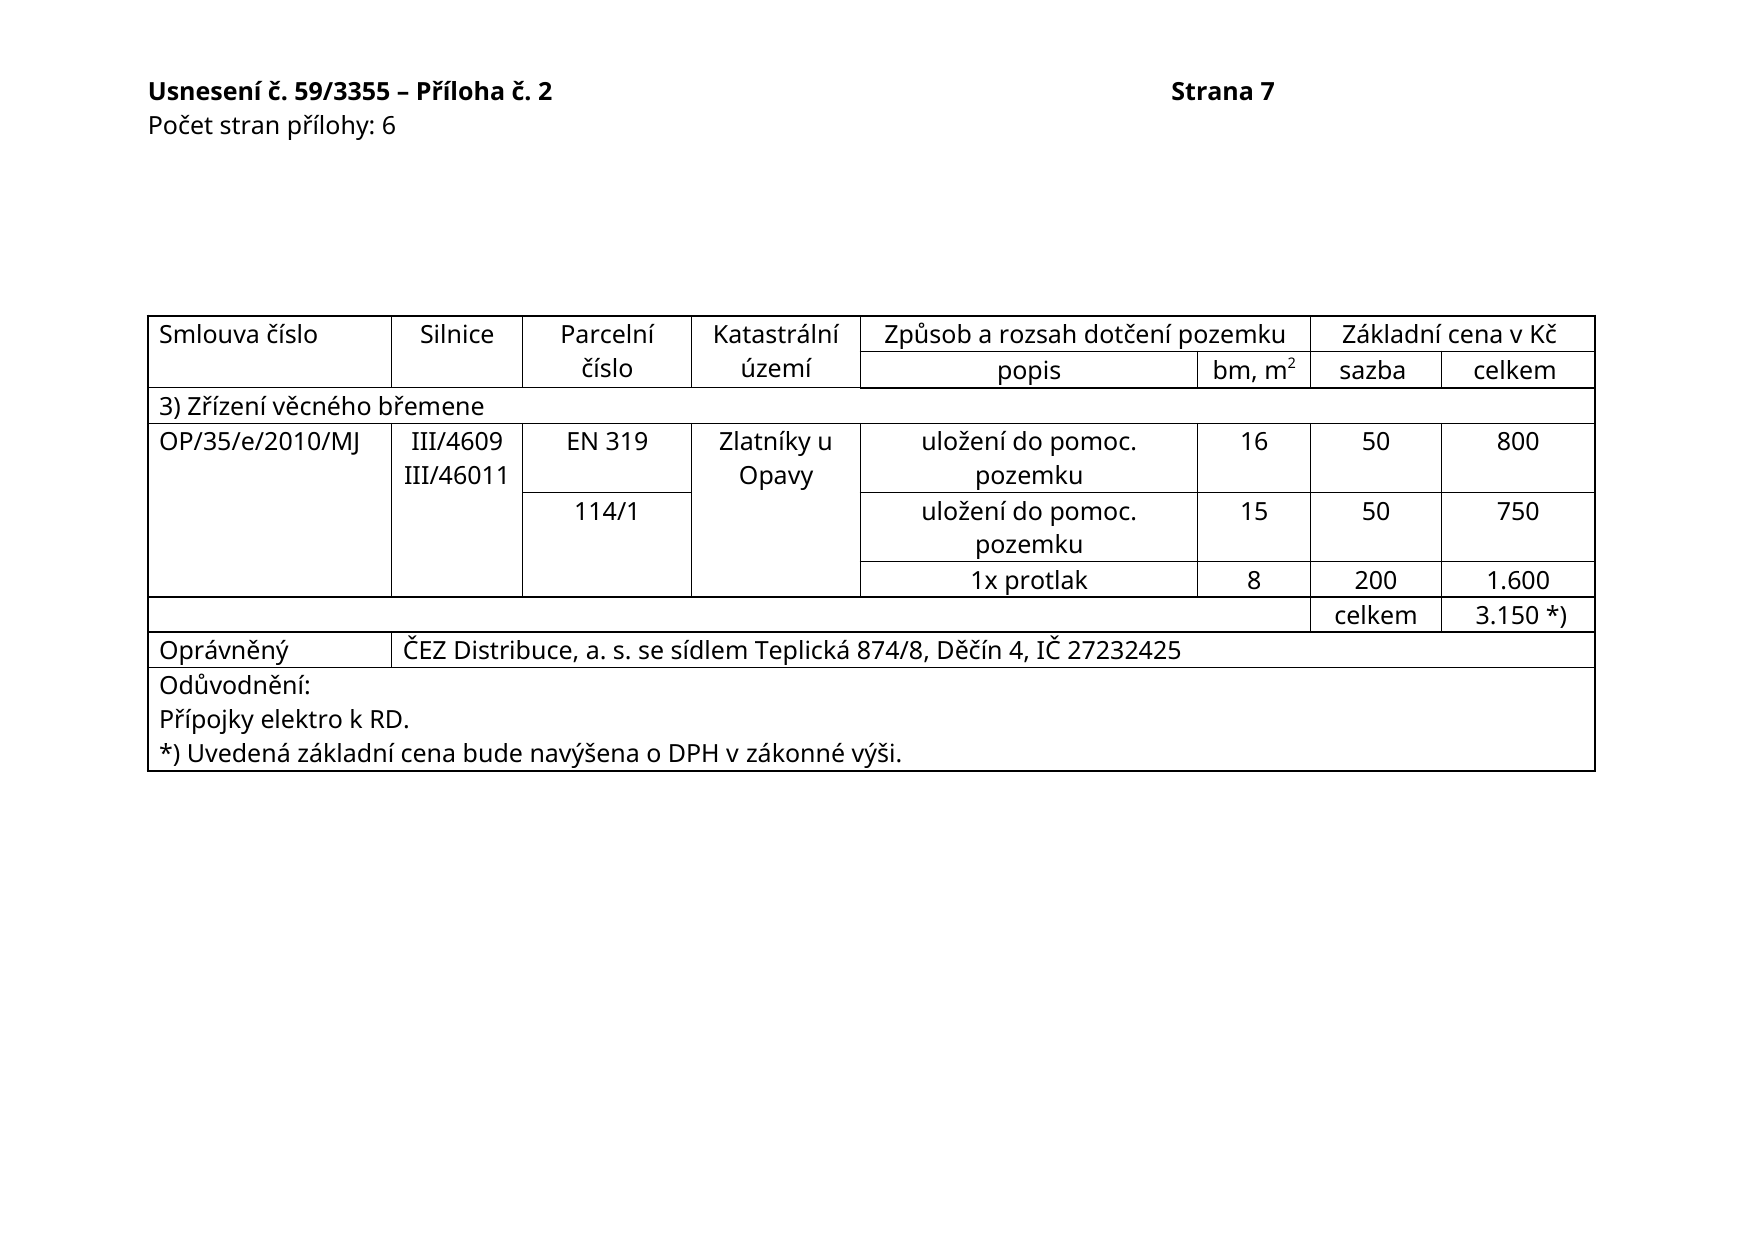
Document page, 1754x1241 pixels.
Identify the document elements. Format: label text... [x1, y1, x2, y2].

table_cell 800 [1442, 424, 1594, 492]
table_cell popis [861, 352, 1197, 387]
table_cell ČEZ Distribuce, a. s. se sídlem Teplická 874/8, Děčín 4, IČ 27232425 [392, 633, 1594, 667]
table_cell celkem [1311, 598, 1441, 631]
table_cell 1x protlak [861, 562, 1197, 596]
table_cell 3) Zřízení věcného břemene [149, 388, 1594, 423]
table_cell 50 [1311, 424, 1441, 492]
table_cell 3.150 *) [1442, 598, 1594, 631]
table_header Silnice [392, 317, 522, 387]
table_cell 1.600 [1442, 562, 1594, 596]
table_header Základní cena v Kč [1311, 317, 1594, 351]
table_cell 16 [1198, 424, 1310, 492]
table_cell Odůvodnění: Přípojky elektro k RD. *) Uvedená základní cena bude navýšena o DPH v zákonné výši. [149, 668, 1594, 770]
table_header Katastrální území [692, 317, 860, 387]
table_cell uložení do pomoc. pozemku [861, 424, 1197, 492]
table_cell 114/1 [523, 493, 691, 596]
table_cell Oprávněný [149, 633, 391, 667]
table_cell bm, m2 [1198, 352, 1310, 387]
table_header Smlouva číslo [149, 317, 391, 387]
table_cell 8 [1198, 562, 1310, 596]
table_cell OP/35/e/2010/MJ [149, 424, 391, 596]
table_cell [149, 598, 1310, 631]
table_cell EN 319 [523, 424, 691, 492]
table_cell sazba [1311, 352, 1441, 387]
table_cell 200 [1311, 562, 1441, 596]
table_cell 750 [1442, 493, 1594, 561]
table_cell celkem [1442, 352, 1594, 387]
table_cell 50 [1311, 493, 1441, 561]
table_cell III/4609 III/46011 [392, 424, 522, 596]
table_header Způsob a rozsah dotčení pozemku [861, 317, 1310, 351]
table_header Parcelní číslo [523, 317, 691, 387]
table_cell uložení do pomoc. pozemku [861, 493, 1197, 561]
table_cell Zlatníky u Opavy [692, 424, 860, 596]
table_cell 15 [1198, 493, 1310, 561]
